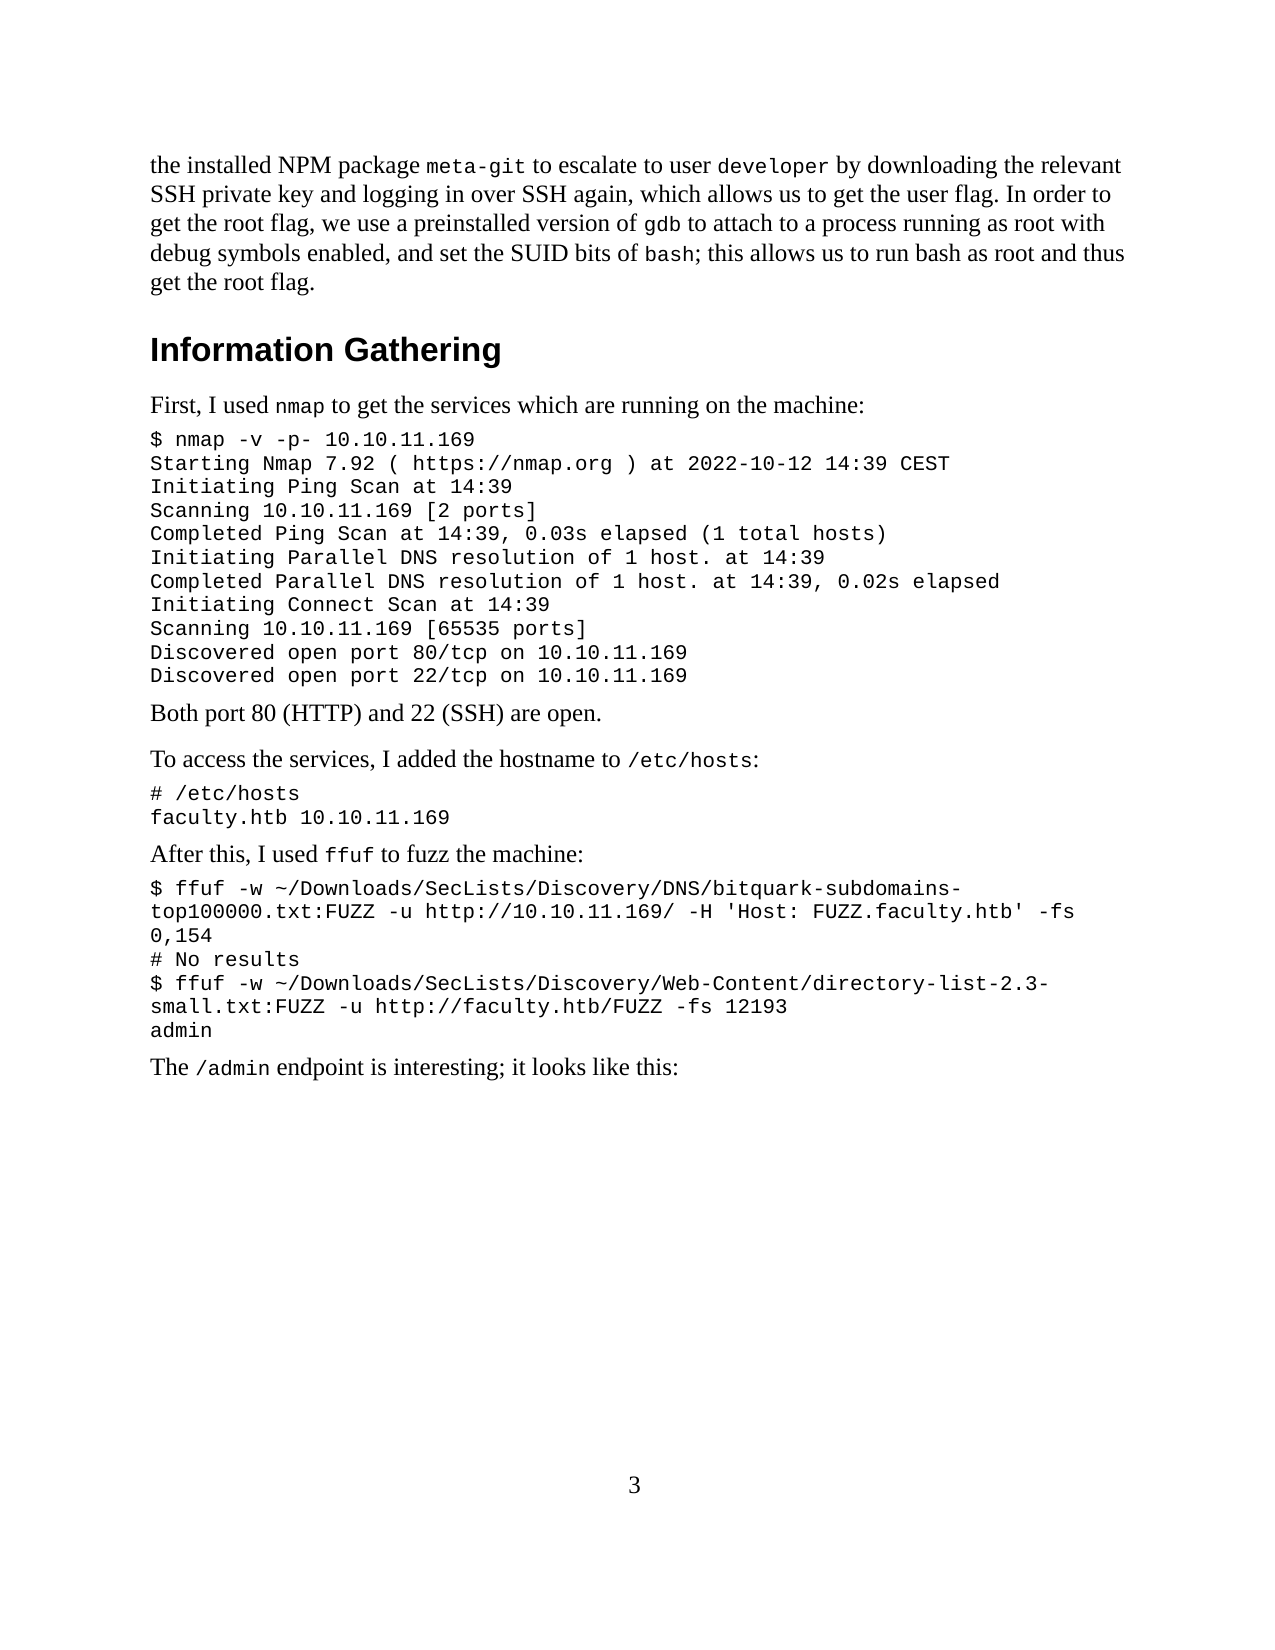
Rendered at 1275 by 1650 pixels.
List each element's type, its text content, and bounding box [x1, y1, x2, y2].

text First, I used nmap to get the services which are running on the machine: [150, 390, 1125, 420]
text Scanning 10.10.11.169 [2 ports] [150, 500, 1125, 523]
text the installed NPM package meta-git to escalate to user developer by downloading the relevant SSH private key and logging in over SSH again, which allows us to get the user flag. In order to get the root flag, we use a preinstalled version of gdb to attach to a process running as root with debug symbols enabled, and set the SUID bits of bash; this allows us to run bash as root and thus get the root flag. [150, 150, 1125, 296]
text # No results [150, 949, 1125, 972]
text Discovered open port 80/tcp on 10.10.11.169 [150, 642, 1125, 665]
text admin [150, 1020, 1125, 1043]
text $ ffuf -w ~/Downloads/SecLists/Discovery/Web-Content/directory-list-2.3-small.txt:FUZZ -u http://faculty.htb/FUZZ -fs 12193 [150, 972, 1125, 1020]
text Initiating Connect Scan at 14:39 [150, 594, 1125, 618]
text $ ffuf -w ~/Downloads/SecLists/Discovery/DNS/bitquark-subdomains-top100000.txt:FUZZ -u http://10.10.11.169/ -H 'Host: FUZZ.faculty.htb' -fs 0,154 [150, 878, 1125, 949]
text Discovered open port 22/tcp on 10.10.11.169 [150, 665, 1125, 689]
text Initiating Parallel DNS resolution of 1 host. at 14:39 [150, 547, 1125, 571]
text $ nmap -v -p- 10.10.11.169 [150, 429, 1125, 452]
text The /admin endpoint is interesting; it looks like this: [150, 1052, 1125, 1082]
text Completed Parallel DNS resolution of 1 host. at 14:39, 0.02s elapsed [150, 571, 1125, 594]
text Both port 80 (HTTP) and 22 (SSH) are open. [150, 698, 1125, 727]
text To access the services, I added the hostname to /etc/hosts: [150, 744, 1125, 774]
subtitle Information Gathering [150, 330, 1125, 369]
text Scanning 10.10.11.169 [65535 ports] [150, 618, 1125, 642]
text # /etc/hosts [150, 783, 1125, 807]
text faculty.htb 10.10.11.169 [150, 807, 1125, 830]
text After this, I used ffuf to fuzz the machine: [150, 839, 1125, 869]
text Starting Nmap 7.92 ( https://nmap.org ) at 2022-10-12 14:39 CEST [150, 452, 1125, 476]
text Initiating Ping Scan at 14:39 [150, 476, 1125, 500]
text Completed Ping Scan at 14:39, 0.03s elapsed (1 total hosts) [150, 523, 1125, 547]
